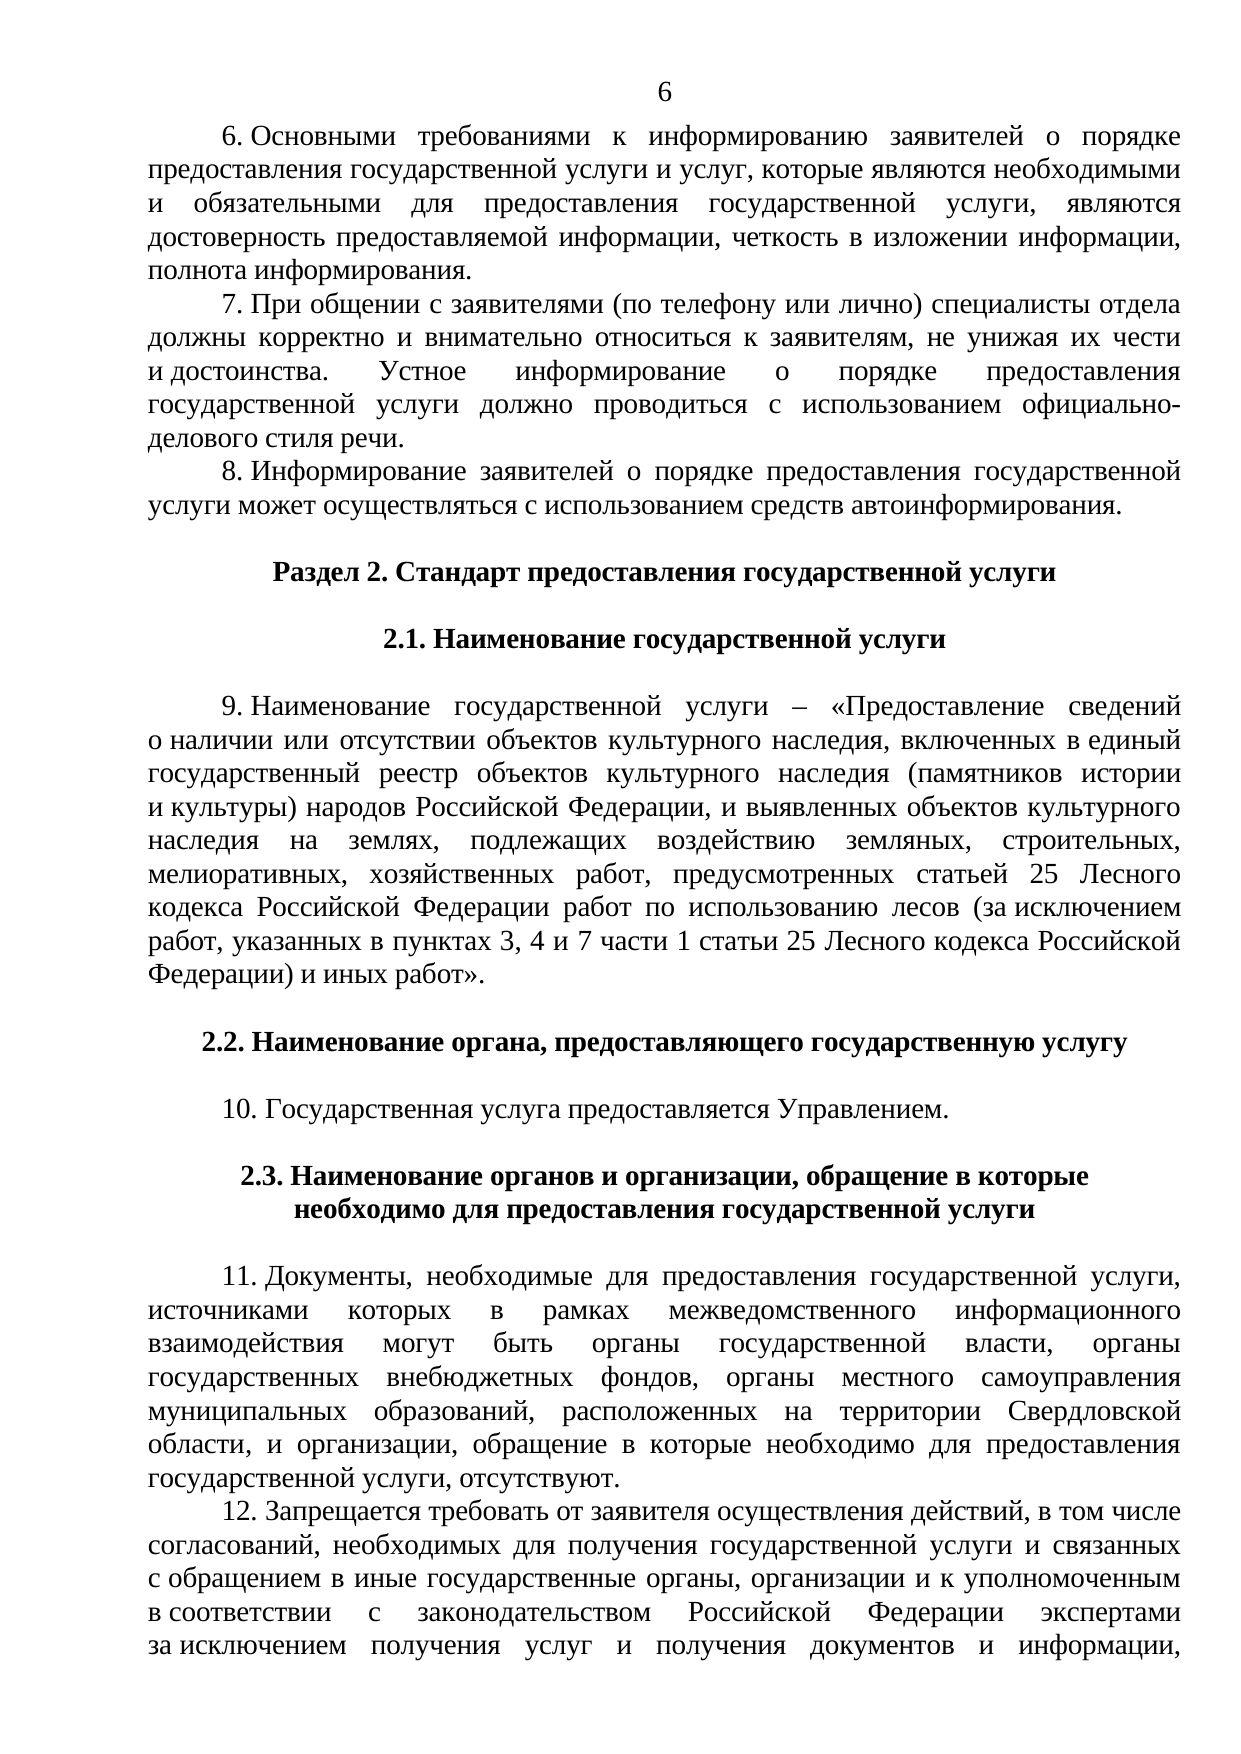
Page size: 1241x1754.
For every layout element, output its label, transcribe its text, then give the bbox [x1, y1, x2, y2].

text 2.3. Наименование органов и организации, обращение в которые [148, 1158, 1181, 1191]
text 7. При общении с заявителями (по телефону или лично) специалисты отдела должны корректно и внимательно относиться к заявителям, не унижая их чести и достоинства. Устное информирование о порядке предоставления государственной услуги должно проводиться с использованием официально-делового стиля речи. [148, 286, 1181, 453]
text 10. Государственная услуга предоставляется Управлением. [148, 1091, 1181, 1124]
text 12. Запрещается требовать от заявителя осуществления действий, в том числе согласований, необходимых для получения государственной услуги и связанных с обращением в иные государственные органы, организации и к уполномоченным в соответствии с законодательством Российской Федерации экспертами за исключением получения услуг и получения документов и информации, [148, 1493, 1181, 1661]
text 6. Основными требованиями к информированию заявителей о порядке предоставления государственной услуги и услуг, которые являются необходимыми и обязательными для предоставления государственной услуги, являются достоверность предоставляемой информации, четкость в изложении информации, полнота информирования. [148, 118, 1181, 286]
text Раздел 2. Стандарт предоставления государственной услуги [148, 554, 1181, 588]
text необходимо для предоставления государственной услуги [148, 1191, 1181, 1225]
text 9. Наименование государственной услуги – «Предоставление сведений о наличии или отсутствии объектов культурного наследия, включенных в единый государственный реестр объектов культурного наследия (памятников истории и культуры) народов Российской Федерации, и выявленных объектов культурного наследия на землях, подлежащих воздействию земляных, строительных, мелиоративных, хозяйственных работ, предусмотренных статьей 25 Лесного кодекса Российской Федерации работ по использованию лесов (за исключением работ, указанных в пунктах 3, 4 и 7 части 1 статьи 25 Лесного кодекса Российской Федерации) и иных работ». [148, 688, 1181, 990]
text 2.1. Наименование государственной услуги [148, 621, 1181, 655]
text 11. Документы, необходимые для предоставления государственной услуги, источниками которых в рамках межведомственного информационного взаимодействия могут быть органы государственной власти, органы государственных внебюджетных фондов, органы местного самоуправления муниципальных образований, расположенных на территории Свердловской области, и организации, обращение в которые необходимо для предоставления государственной услуги, отсутствуют. [148, 1258, 1181, 1493]
text 8. Информирование заявителей о порядке предоставления государственной услуги может осуществляться с использованием средств автоинформирования. [148, 453, 1181, 521]
text 2.2. Наименование органа, предоставляющего государственную услугу [148, 1024, 1181, 1057]
